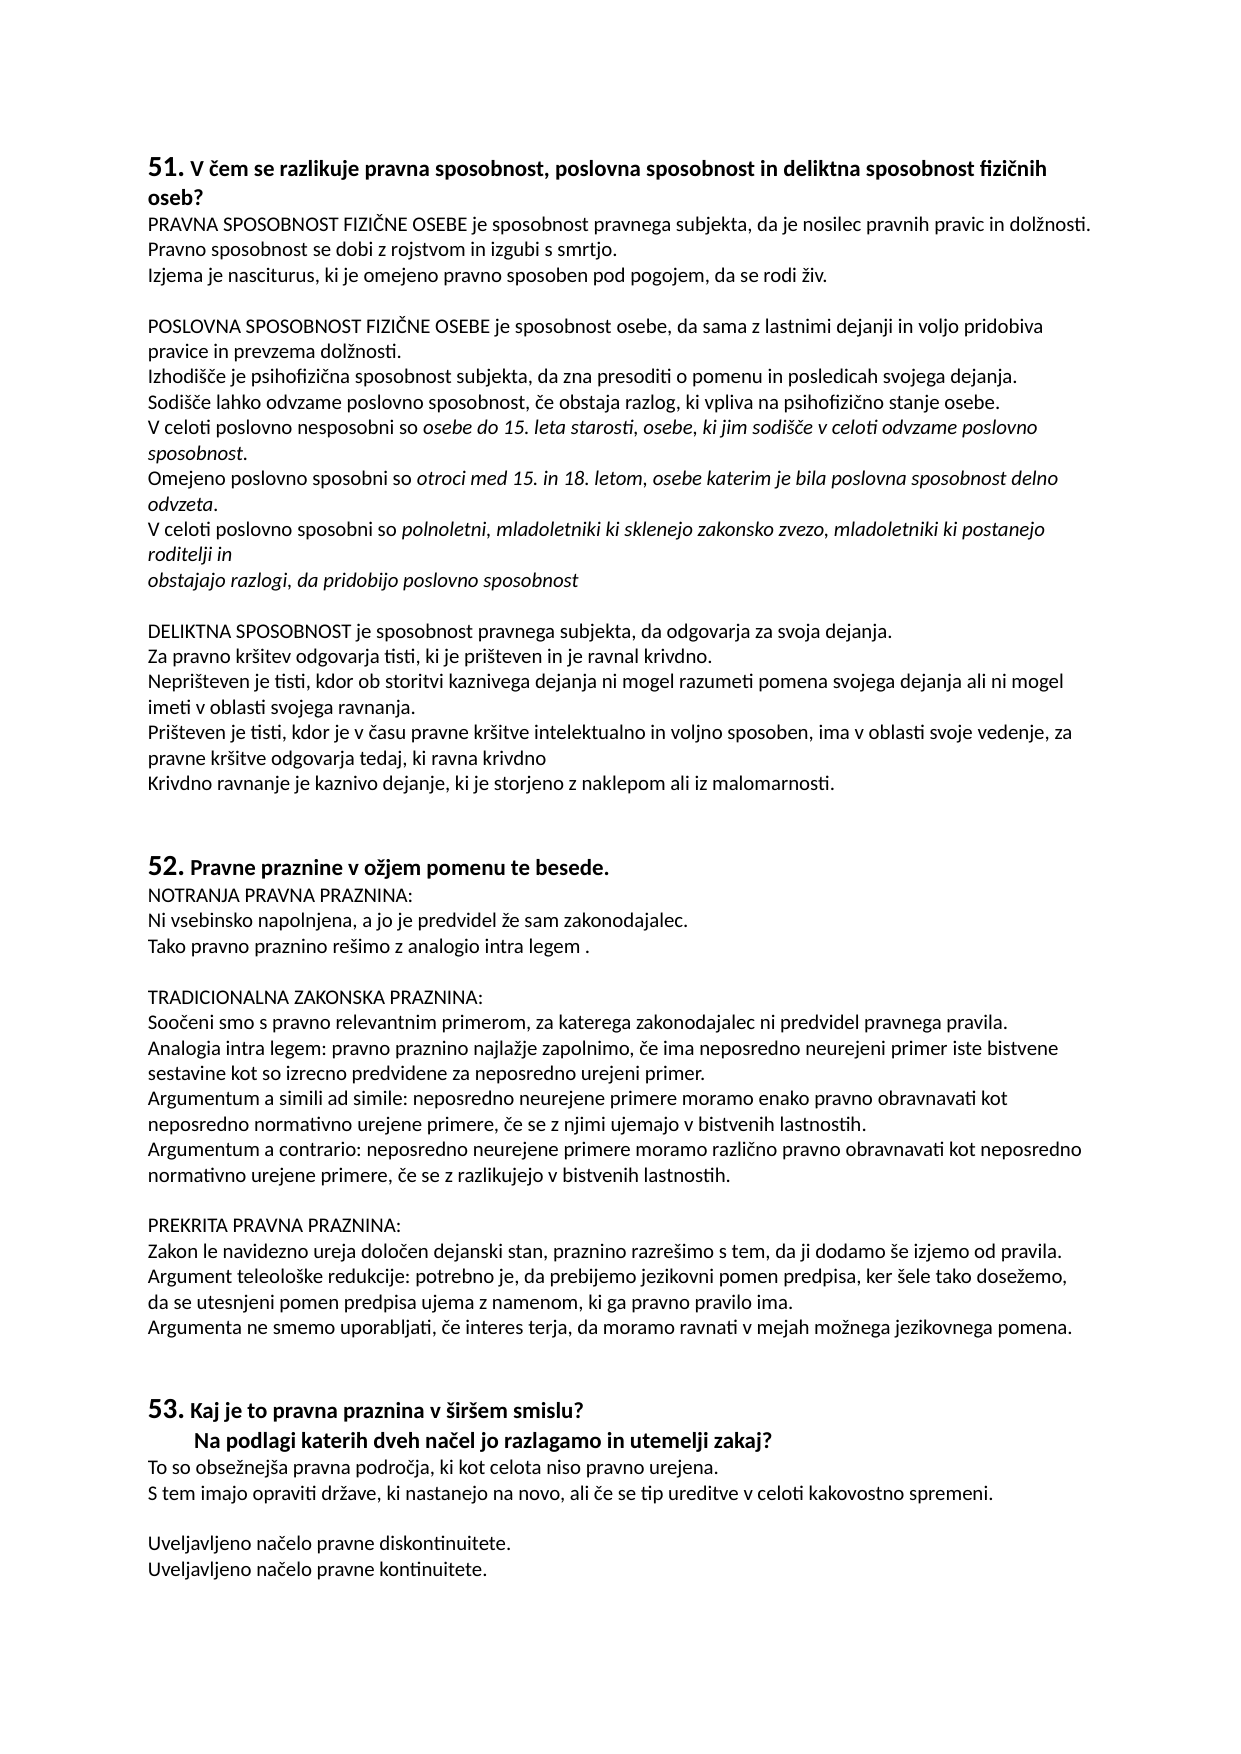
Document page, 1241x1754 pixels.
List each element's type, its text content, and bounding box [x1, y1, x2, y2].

text Izjema je nasciturus, ki je omejeno pravno sposoben pod pogojem, da se rodi živ. [148, 262, 1093, 287]
text Omejeno poslovno sposobni so otroci med 15. in 18. letom, osebe katerim je bila poslovna sposobnost delno odvzeta. [148, 465, 1093, 516]
text PRAVNA SPOSOBNOST FIZIČNE OSEBE je sposobnost pravnega subjekta, da je nosilec pravnih pravic in dolžnosti. [148, 211, 1093, 237]
text obstajajo razlogi, da pridobijo poslovno sposobnost [148, 567, 1093, 592]
text Krivdno ravnanje je kaznivo dejanje, ki je storjeno z naklepom ali iz malomarnosti. [148, 770, 1093, 796]
text Pravno sposobnost se dobi z rojstvom in izgubi s smrtjo. [148, 237, 1093, 262]
text 51. V čem se razlikuje pravna sposobnost, poslovna sposobnost in deliktna sposobnost fizičnih oseb? [148, 148, 1093, 211]
text V celoti poslovno sposobni so polnoletni, mladoletniki ki sklenejo zakonsko zvezo, mladoletniki ki postanejo roditelji in [148, 516, 1093, 567]
text Prišteven je tisti, kdor je v času pravne kršitve intelektualno in voljno sposoben, ima v oblasti svoje vedenje, za pravne kršitve odgovarja tedaj, ki ravna krivdno [148, 719, 1093, 770]
text Argumentum a simili ad simile: neposredno neurejene primere moramo enako pravno obravnavati kot neposredno normativno urejene primere, če se z njimi ujemajo v bistvenih lastnostih. [148, 1086, 1093, 1136]
text S tem imajo opraviti države, ki nastanejo na novo, ali če se tip ureditve v celoti kakovostno spremeni. [148, 1480, 1093, 1505]
text Na podlagi katerih dveh načel jo razlagamo in utemelji zakaj? [148, 1426, 1093, 1454]
text 52. Pravne praznine v ožjem pomenu te besede. [148, 847, 1093, 882]
text PREKRITA PRAVNA PRAZNINA: [148, 1213, 1093, 1238]
text Ni vsebinsko napolnjena, a jo je predvidel že sam zakonodajalec. [148, 908, 1093, 933]
text Uveljavljeno načelo pravne diskontinuitete. Uveljavljeno načelo pravne kontinuitete. [148, 1531, 1093, 1581]
text DELIKTNA SPOSOBNOST je sposobnost pravnega subjekta, da odgovarja za svoja dejanja. [148, 618, 1093, 643]
text Soočeni smo s pravno relevantnim primerom, za katerega zakonodajalec ni predvidel pravnega pravila. [148, 1009, 1093, 1035]
text 53. Kaj je to pravna praznina v širšem smislu? [148, 1391, 1093, 1426]
text Za pravno kršitev odgovarja tisti, ki je prišteven in je ravnal krivdno. [148, 643, 1093, 669]
text Izhodišče je psihofizična sposobnost subjekta, da zna presoditi o pomenu in posledicah svojega dejanja. [148, 364, 1093, 389]
text TRADICIONALNA ZAKONSKA PRAZNINA: [148, 984, 1093, 1009]
text NOTRANJA PRAVNA PRAZNINA: [148, 882, 1093, 908]
text V celoti poslovno nesposobni so osebe do 15. leta starosti, osebe, ki jim sodišče v celoti odvzame poslovno sposobnost. [148, 414, 1093, 465]
text Argumenta ne smemo uporabljati, če interes terja, da moramo ravnati v mejah možnega jezikovnega pomena. [148, 1314, 1093, 1340]
text Analogia intra legem: pravno praznino najlažje zapolnimo, če ima neposredno neurejeni primer iste bistvene sestavine kot so izrecno predvidene za neposredno urejeni primer. [148, 1035, 1093, 1086]
text Argumentum a contrario: neposredno neurejene primere moramo različno pravno obravnavati kot neposredno normativno urejene primere, če se z razlikujejo v bistvenih lastnostih. [148, 1136, 1093, 1187]
text Neprišteven je tisti, kdor ob storitvi kaznivega dejanja ni mogel razumeti pomena svojega dejanja ali ni mogel imeti v oblasti svojega ravnanja. [148, 669, 1093, 719]
text Zakon le navidezno ureja določen dejanski stan, praznino razrešimo s tem, da ji dodamo še izjemo od pravila. [148, 1238, 1093, 1263]
text Tako pravno praznino rešimo z analogio intra legem . [148, 933, 1093, 958]
text POSLOVNA SPOSOBNOST FIZIČNE OSEBE je sposobnost osebe, da sama z lastnimi dejanji in voljo pridobiva pravice in prevzema dolžnosti. [148, 313, 1093, 364]
text Sodišče lahko odvzame poslovno sposobnost, če obstaja razlog, ki vpliva na psihofizično stanje osebe. [148, 389, 1093, 414]
text To so obsežnejša pravna področja, ki kot celota niso pravno urejena. [148, 1454, 1093, 1480]
text Argument teleološke redukcije: potrebno je, da prebijemo jezikovni pomen predpisa, ker šele tako dosežemo, da se utesnjeni pomen predpisa ujema z namenom, ki ga pravno pravilo ima. [148, 1263, 1093, 1314]
